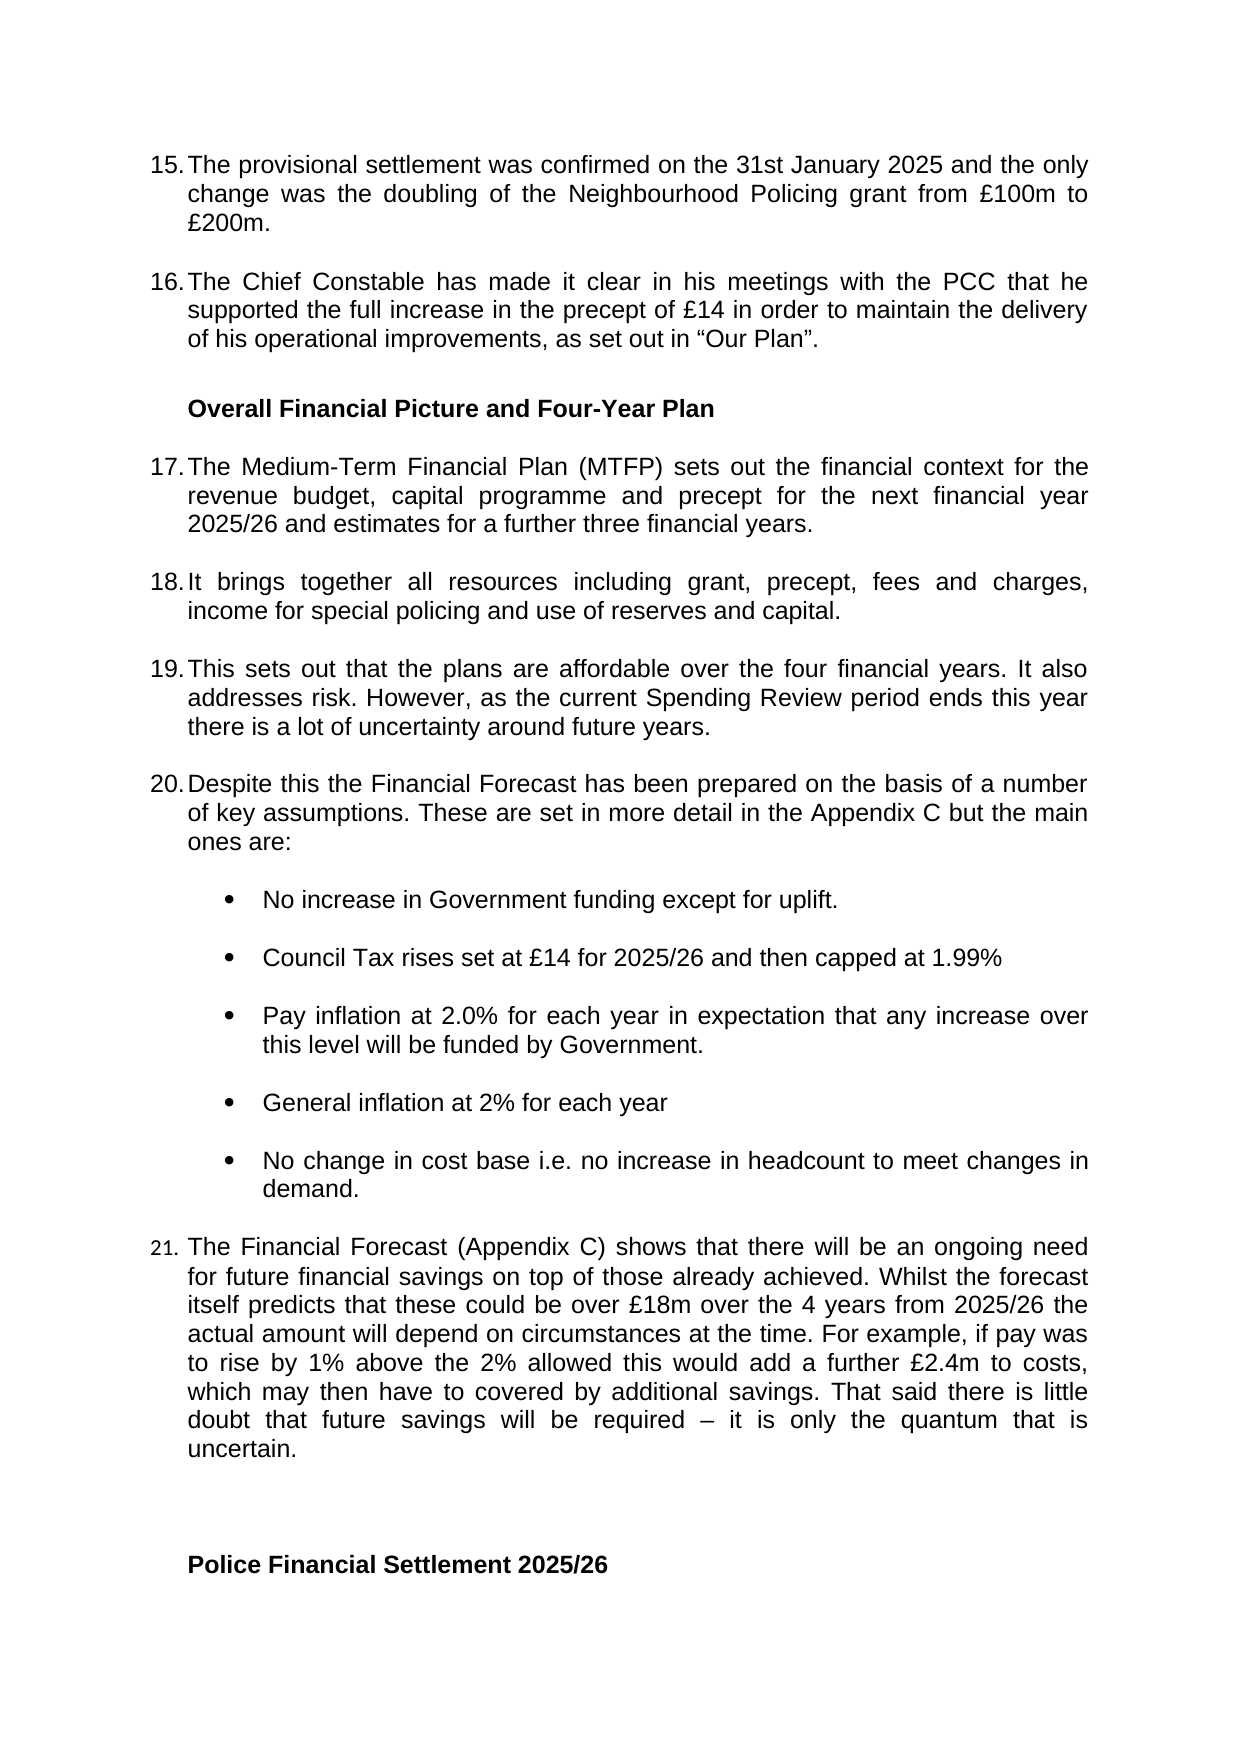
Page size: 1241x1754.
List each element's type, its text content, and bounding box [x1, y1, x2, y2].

list The Chief Constable has made it clear in his meetings with the PCC that he supported the full increase in the precept of £14 in order to maintain the delivery of his operational improvements, as set out in “Our Plan”. [150, 266, 1090, 353]
list This sets out that the plans are affordable over the four financial years. It also addresses risk. However, as the current Spending Review period ends this year there is a lot of uncertainty around future years. [150, 654, 1090, 740]
list The Medium-Term Financial Plan (MTFP) sets out the financial context for the revenue budget, capital programme and precept for the next financial year 2025/26 and estimates for a further three financial years. [150, 452, 1090, 538]
list No increase in Government funding except for uplift. [225, 885, 1090, 914]
list General inflation at 2% for each year [225, 1088, 1090, 1116]
text Police Financial Settlement 2025/26 [187, 1550, 1090, 1579]
list The provisional settlement was confirmed on the 31st January 2025 and the only change was the doubling of the Neighbourhood Policing grant from £100m to £200m. [150, 150, 1090, 236]
list Council Tax rises set at £14 for 2025/26 and then capped at 1.99% [225, 943, 1090, 972]
list The Financial Forecast (Appendix C) shows that there will be an ongoing need for future financial savings on top of those already achieved. Whilst the forecast itself predicts that these could be over £18m over the 4 years from 2025/26 the actual amount will depend on circumstances at the time. For example, if pay was to rise by 1% above the 2% allowed this would add a further £2.4m to costs, which may then have to covered by additional savings. That said there is little doubt that future savings will be required – it is only the quantum that is uncertain. [150, 1232, 1090, 1463]
list Despite this the Financial Forecast has been prepared on the basis of a number of key assumptions. These are set in more detail in the Appendix C but the main ones are: [150, 769, 1090, 856]
list It brings together all resources including grant, precept, fees and charges, income for special policing and use of reserves and capital. [150, 567, 1090, 625]
list Pay inflation at 2.0% for each year in expectation that any increase over this level will be funded by Government. [225, 1001, 1090, 1058]
text Overall Financial Picture and Four-Year Plan [187, 394, 1090, 423]
list No change in cost base i.e. no increase in headcount to meet changes in demand. [225, 1146, 1090, 1203]
